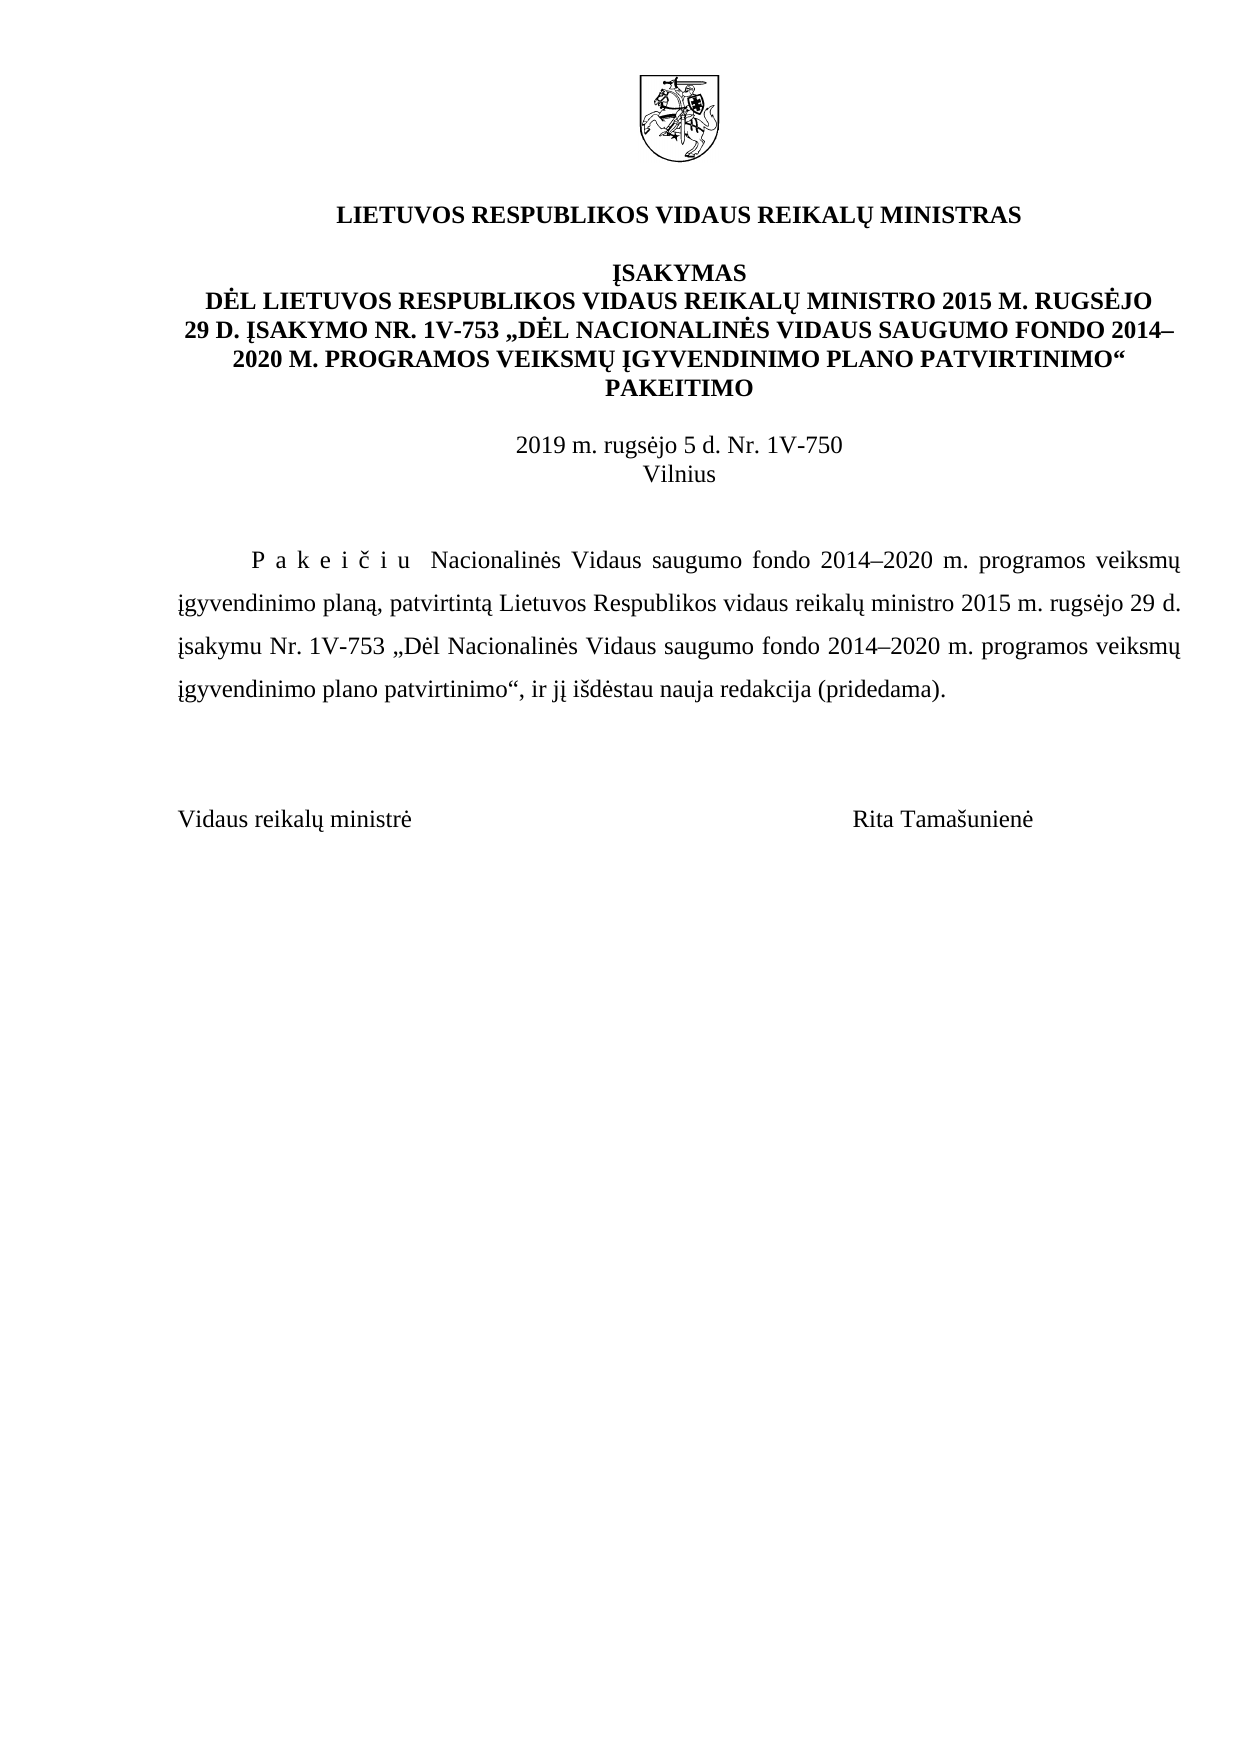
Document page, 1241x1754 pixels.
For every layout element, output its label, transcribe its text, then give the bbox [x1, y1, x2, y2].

text 2019 m. rugsėjo 5 d. Nr. 1V-750 [177, 430, 1181, 459]
text ĮSAKYMAS [177, 258, 1181, 286]
text DĖL LIETUVOS RESPUBLIKOS VIDAUS REIKALŲ MINISTRO 2015 M. RUGSĖJO 29 D. ĮSAKYMO NR. 1V-753 „DĖL NACIONALINĖS VIDAUS SAUGUMO FONDO 2014–2020 M. PROGRAMOS VEIKSMŲ ĮGYVENDINIMO PLANO PATVIRTINIMO“ PAKEITIMO [177, 286, 1181, 401]
text Pakeičiu Nacionalinės Vidaus saugumo fondo 2014–2020 m. programos veiksmų įgyvendinimo planą, patvirtintą Lietuvos Respublikos vidaus reikalų ministro 2015 m. rugsėjo 29 d. įsakymu Nr. 1V-753 „Dėl Nacionalinės Vidaus saugumo fondo 2014–2020 m. programos veiksmų įgyvendinimo plano patvirtinimo“, ir jį išdėstau nauja redakcija (pridedama). [177, 545, 1181, 703]
text LIETUVOS RESPUBLIKOS VIDAUS REIKALŲ MINISTRAS [177, 200, 1181, 229]
text Vidaus reikalų ministrė Rita Tamašunienė [177, 804, 1181, 833]
text Vilnius [177, 459, 1181, 488]
